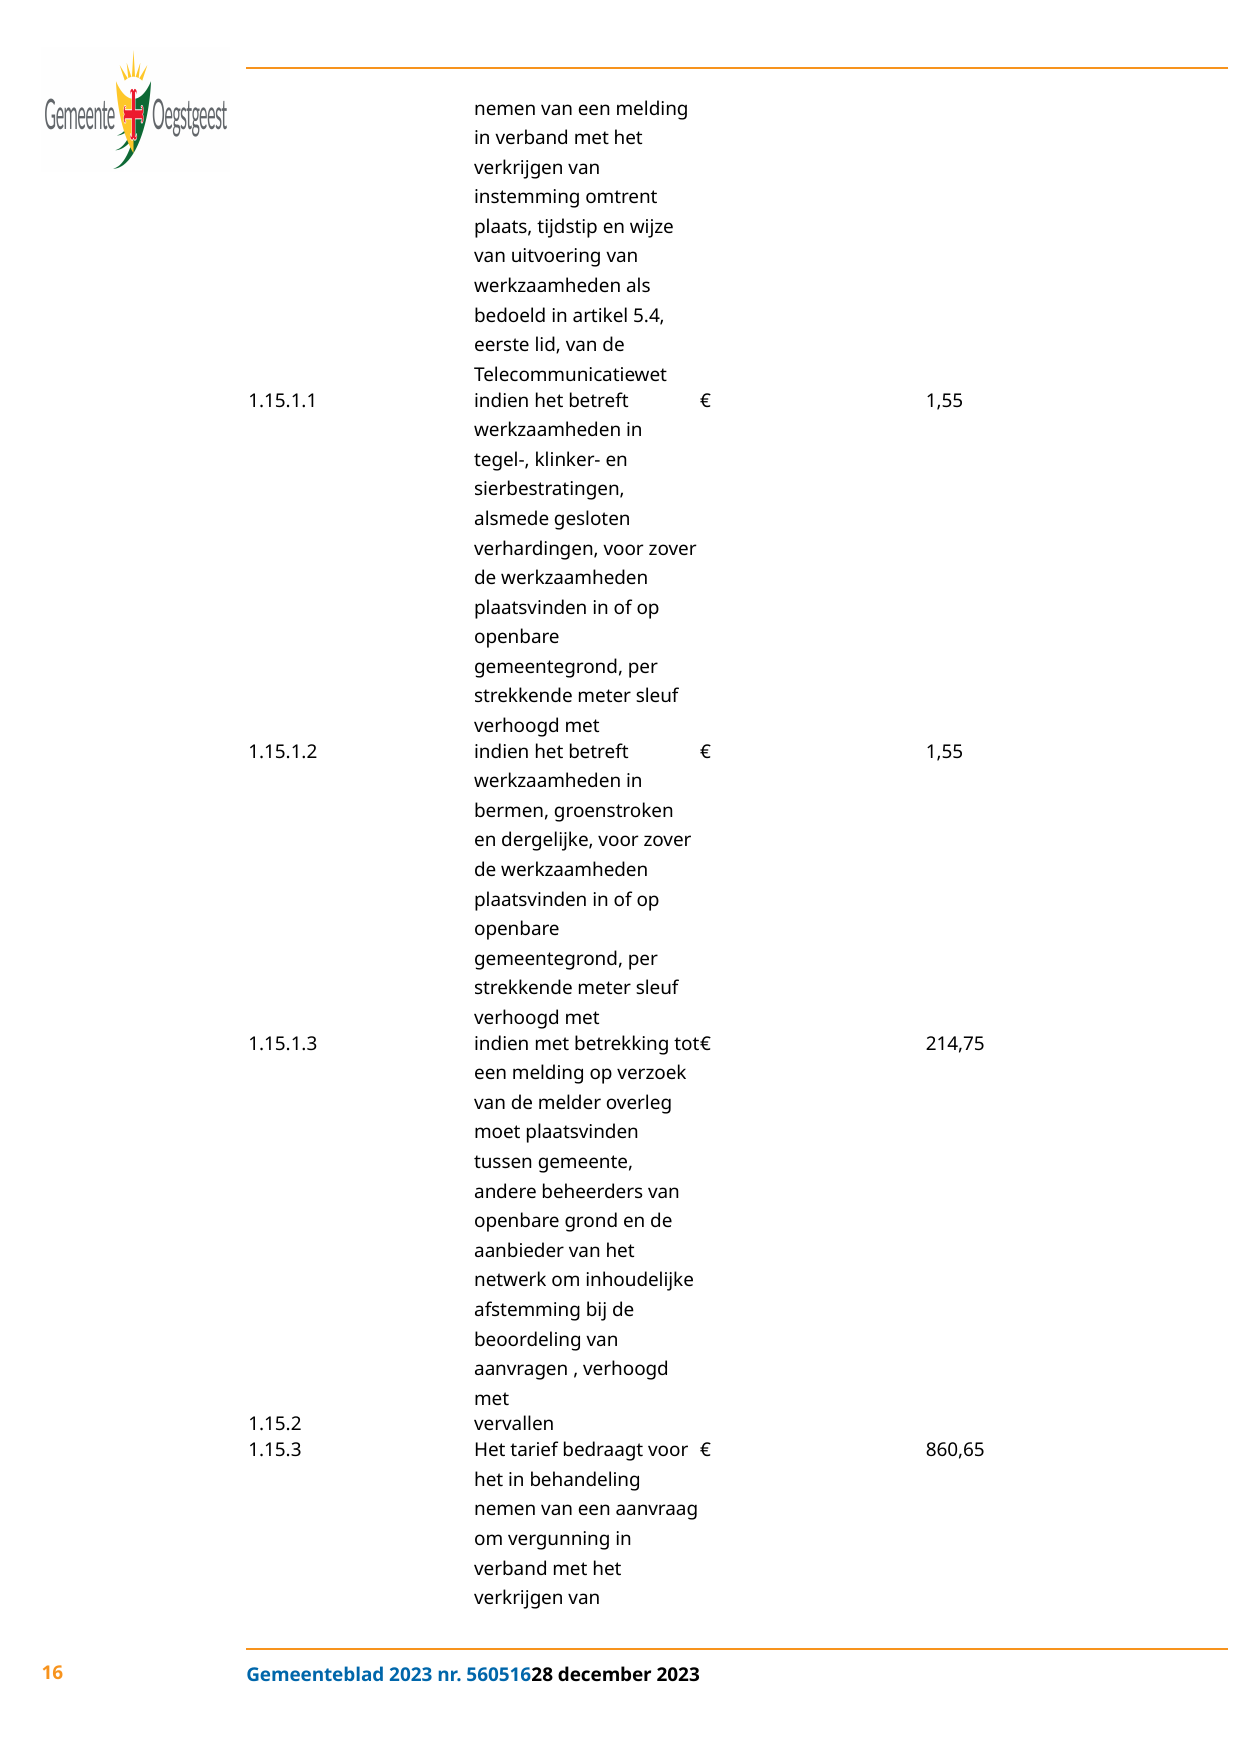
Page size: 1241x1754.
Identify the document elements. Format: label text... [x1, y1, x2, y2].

table_cell Het tarief bedraagt voor het in behandeling nemen van een aanvraag om vergunning in verband met het verkrijgen van [474, 1436, 700, 1610]
table_cell 1.15.1.2 [248, 738, 474, 1030]
table_cell vervallen [474, 1411, 700, 1436]
table_cell [700, 95, 926, 387]
table_cell 860,65 [926, 1436, 1152, 1610]
table_cell 1.15.1.1 [248, 387, 474, 738]
table_cell [248, 95, 474, 387]
table_cell € [700, 1030, 926, 1411]
table_cell 1,55 [926, 387, 1152, 738]
table_cell nemen van een melding in verband met het verkrijgen van instemming omtrent plaats, tijdstip en wijze van uitvoering van werkzaamheden als bedoeld in artikel 5.4, eerste lid, van de Telecommunicatiewet [474, 95, 700, 387]
table_cell [926, 1411, 1152, 1436]
table_cell 1.15.1.3 [248, 1030, 474, 1411]
table_cell € [700, 1436, 926, 1610]
table_cell € [700, 738, 926, 1030]
table_cell [926, 95, 1152, 387]
table_cell 1,55 [926, 738, 1152, 1030]
table_cell indien met betrekking tot een melding op verzoek van de melder overleg moet plaatsvinden tussen gemeente, andere beheerders van openbare grond en de aanbieder van het netwerk om inhoudelijke afstemming bij de beoordeling van aanvragen , verhoogd met [474, 1030, 700, 1411]
table_cell [700, 1411, 926, 1436]
table_cell 214,75 [926, 1030, 1152, 1411]
table_cell indien het betreft werkzaamheden in bermen, groenstroken en dergelijke, voor zover de werkzaamheden plaatsvinden in of op openbare gemeentegrond, per strekkende meter sleuf verhoogd met [474, 738, 700, 1030]
table_cell 1.15.2 [248, 1411, 474, 1436]
table_cell 1.15.3 [248, 1436, 474, 1610]
table_cell indien het betreft werkzaamheden in tegel-, klinker- en sierbestratingen, alsmede gesloten verhardingen, voor zover de werkzaamheden plaatsvinden in of op openbare gemeentegrond, per strekkende meter sleuf verhoogd met [474, 387, 700, 738]
table_cell € [700, 387, 926, 738]
picture [41, 47, 231, 172]
